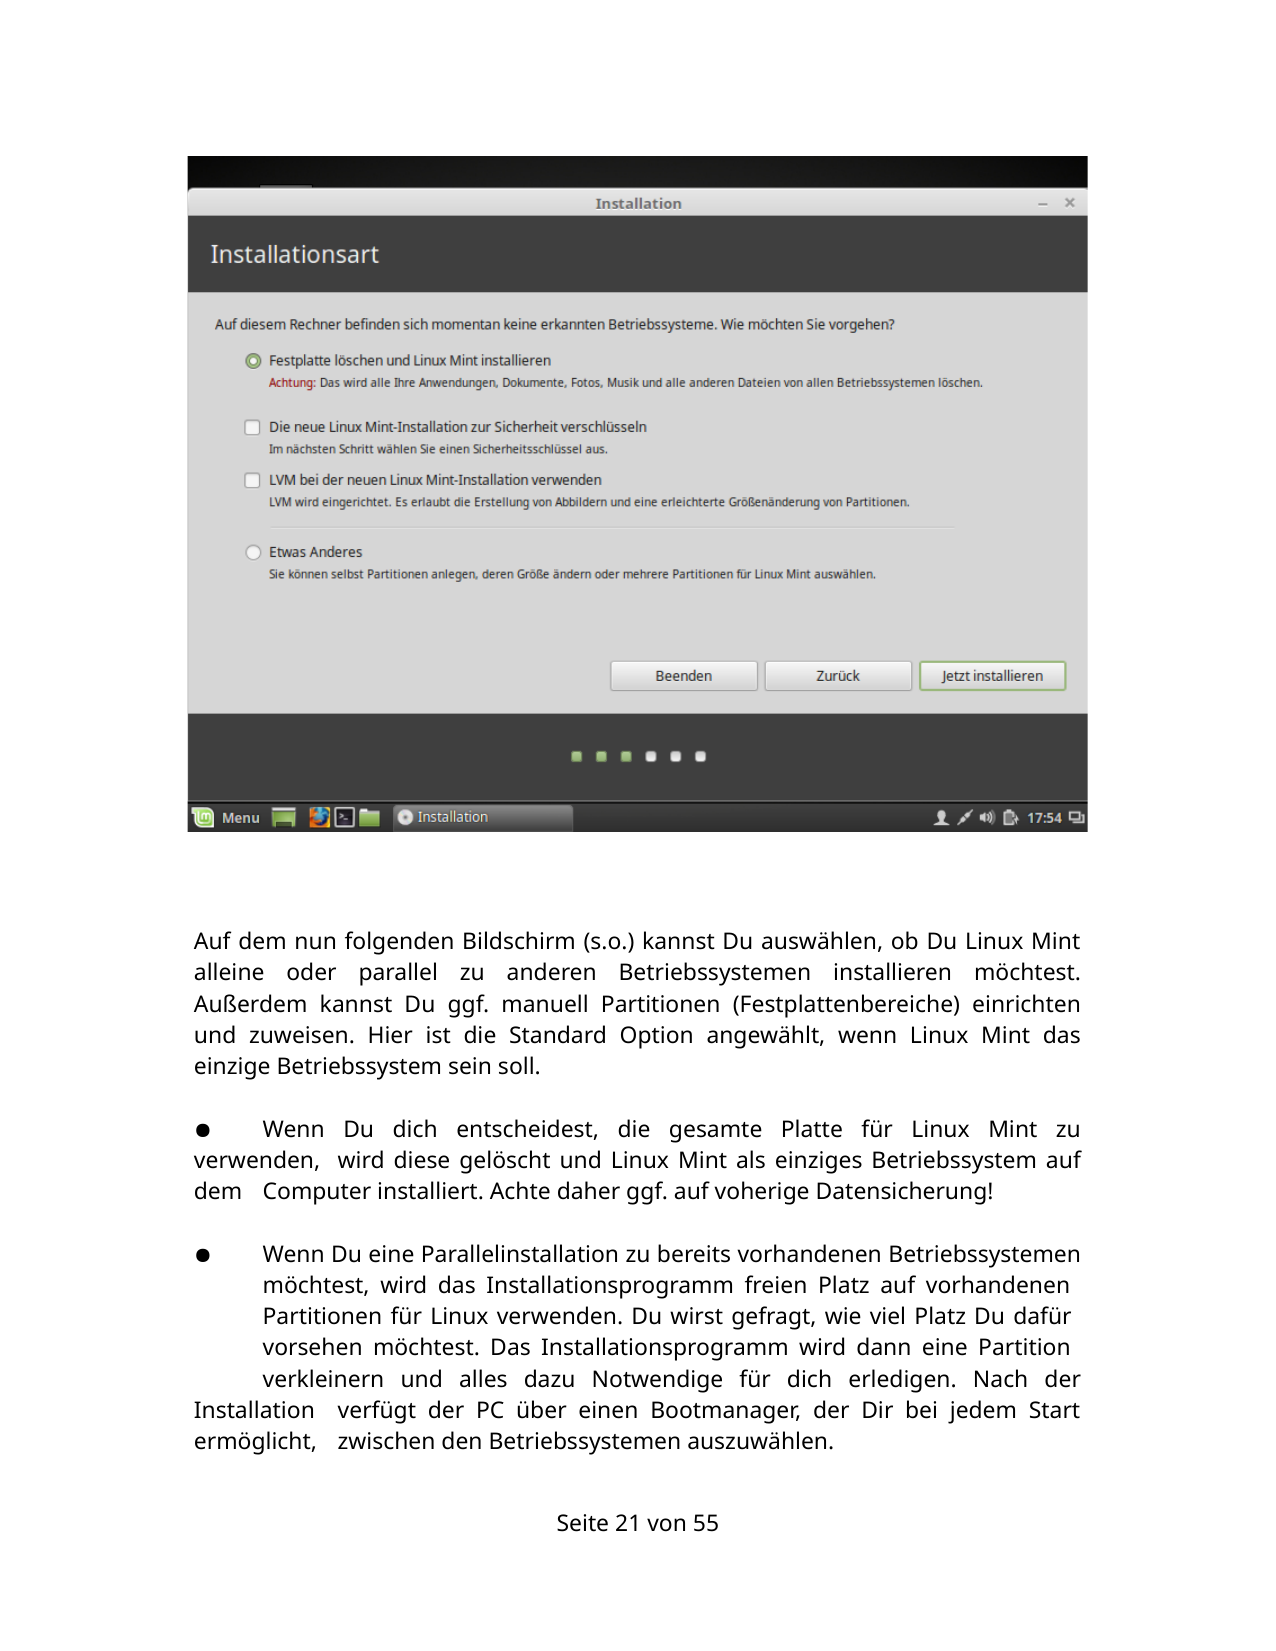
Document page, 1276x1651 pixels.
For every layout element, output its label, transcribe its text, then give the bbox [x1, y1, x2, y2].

text Auf dem nun folgenden Bildschirm (s.o.) kannst Du auswählen, ob Du Linux Mint alleine oder parallel zu anderen Betriebssystemen installieren möchtest. Außerdem kannst Du ggf. manuell Partitionen (Festplattenbereiche) einrichten und zuweisen. Hier ist die Standard Option angewählt, wenn Linux Mint das einzige Betriebssystem sein soll. [187, 925, 1088, 1081]
list Wenn Du dich entscheidest, die gesamte Platte für Linux Mint zu verwenden, wird diese gelöscht und Linux Mint als einziges Betriebssystem auf dem Computer installiert. Achte daher ggf. auf voherige Datensicherung! [187, 1113, 1088, 1206]
picture [187, 156, 1088, 832]
list Wenn Du eine Parallelinstallation zu bereits vorhandenen Betriebssystemen möchtest, wird das Installationsprogramm freien Platz auf vorhandenen Partitionen für Linux verwenden. Du wirst gefragt, wie viel Platz Du dafür vorsehen möchtest. Das Installationsprogramm wird dann eine Partition verkleinern und alles dazu Notwendige für dich erledigen. Nach der Installation verfügt der PC über einen Bootmanager, der Dir bei jedem Start ermöglicht, zwischen den Betriebssystemen auszuwählen. [187, 1238, 1088, 1456]
